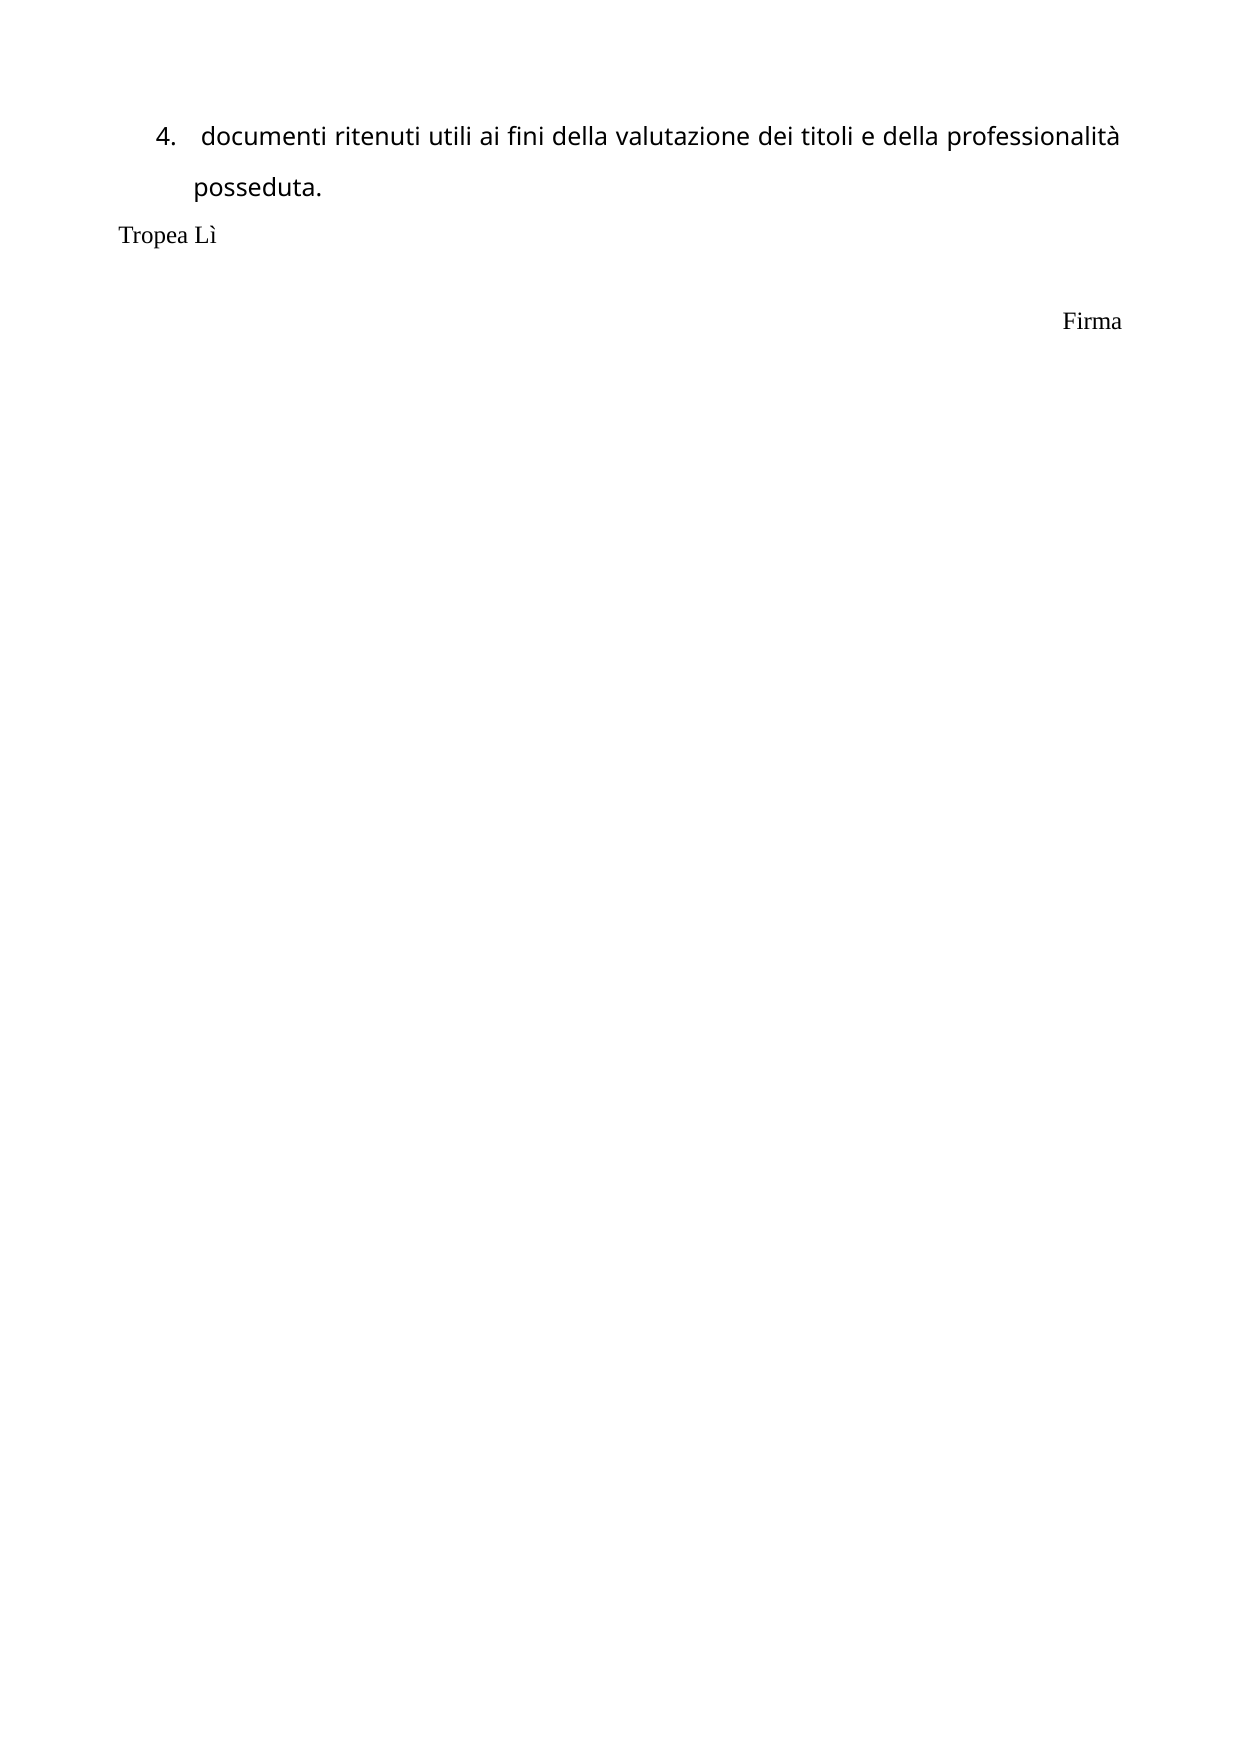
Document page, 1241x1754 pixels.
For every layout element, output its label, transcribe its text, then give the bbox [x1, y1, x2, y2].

text Firma [118, 306, 1122, 335]
list documenti ritenuti utili ai fini della valutazione dei titoli e della professionalità posseduta. [156, 118, 1122, 203]
text Tropea Lì [118, 220, 1122, 249]
